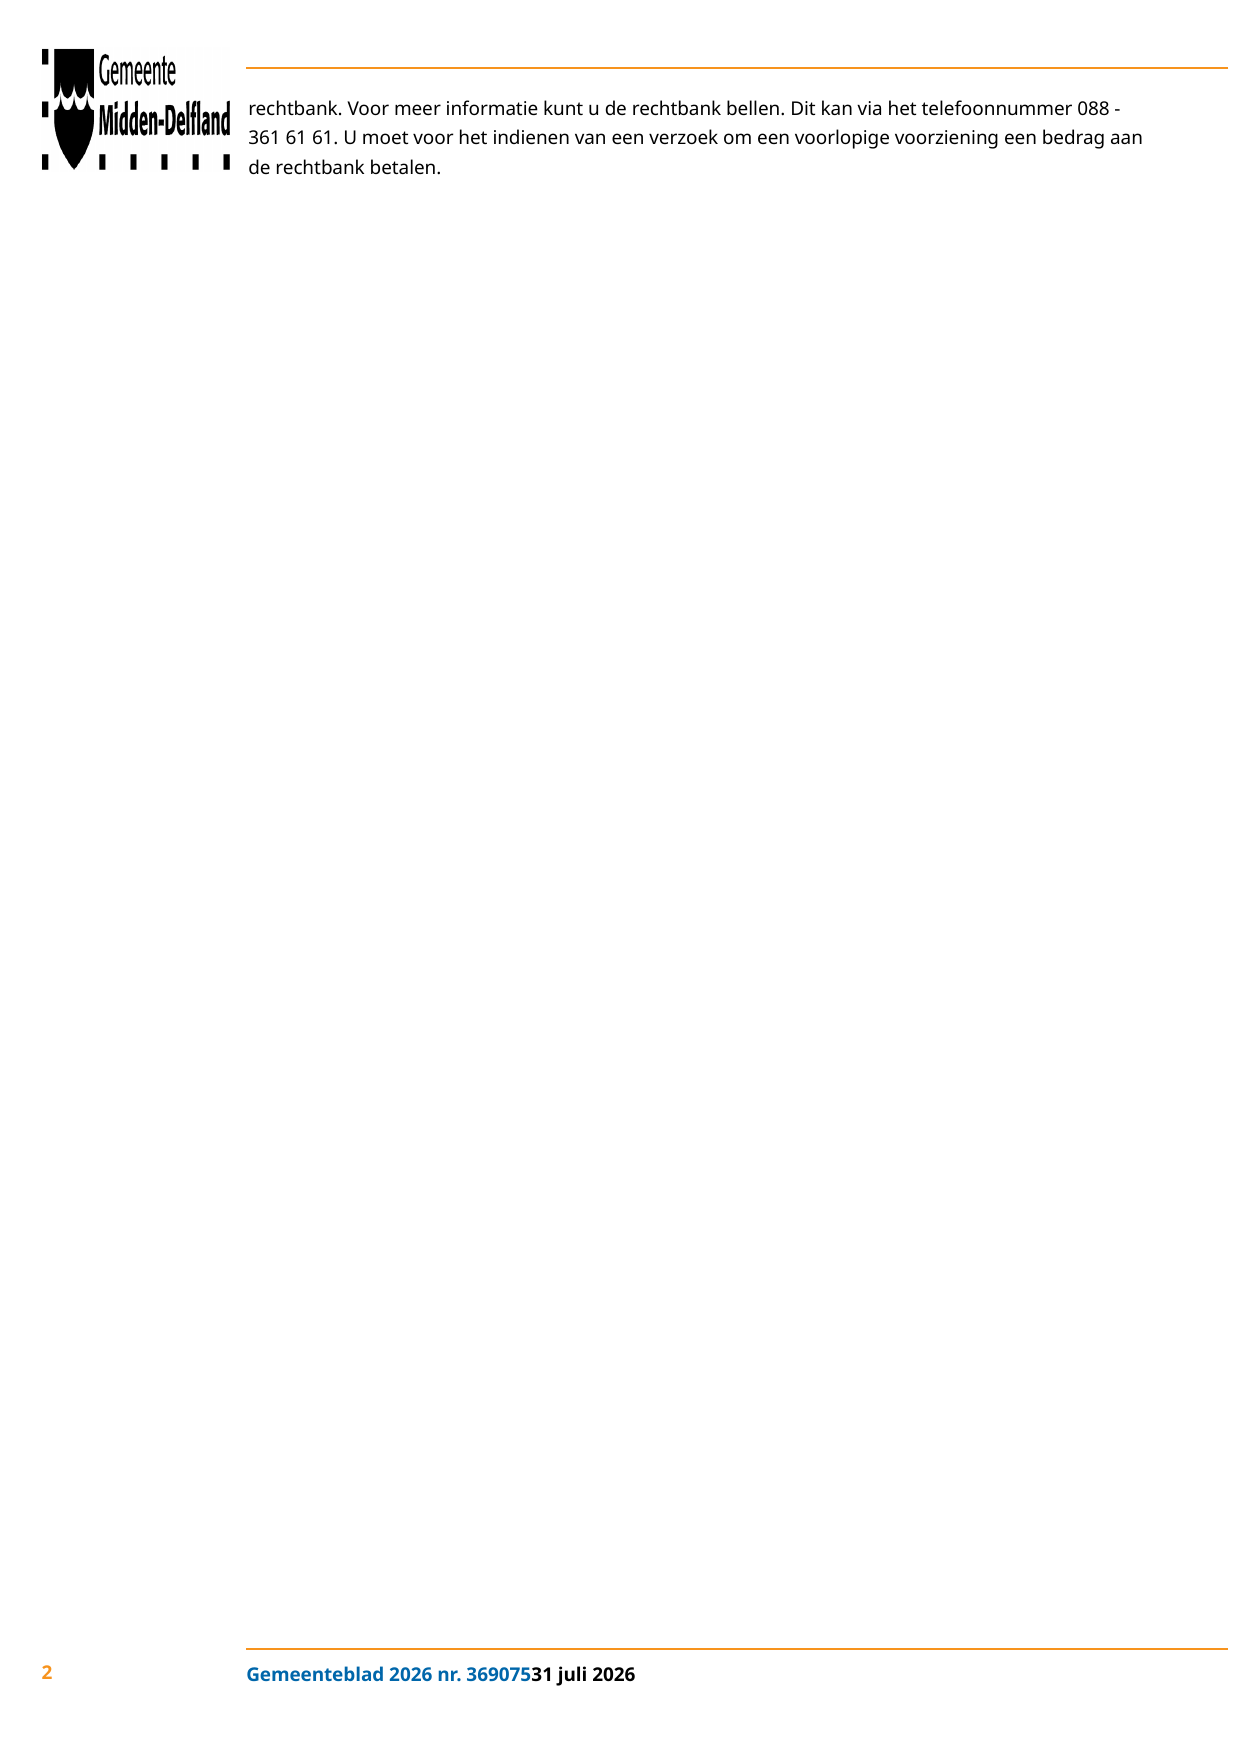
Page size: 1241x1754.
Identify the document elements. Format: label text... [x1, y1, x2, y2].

picture [41, 47, 231, 172]
text rechtbank. Voor meer informatie kunt u de rechtbank bellen. Dit kan via het telefoonnummer 088 - 361 61 61. U moet voor het indienen van een verzoek om een voorlopige voorziening een bedrag aan de rechtbank betalen. [248, 95, 1152, 180]
